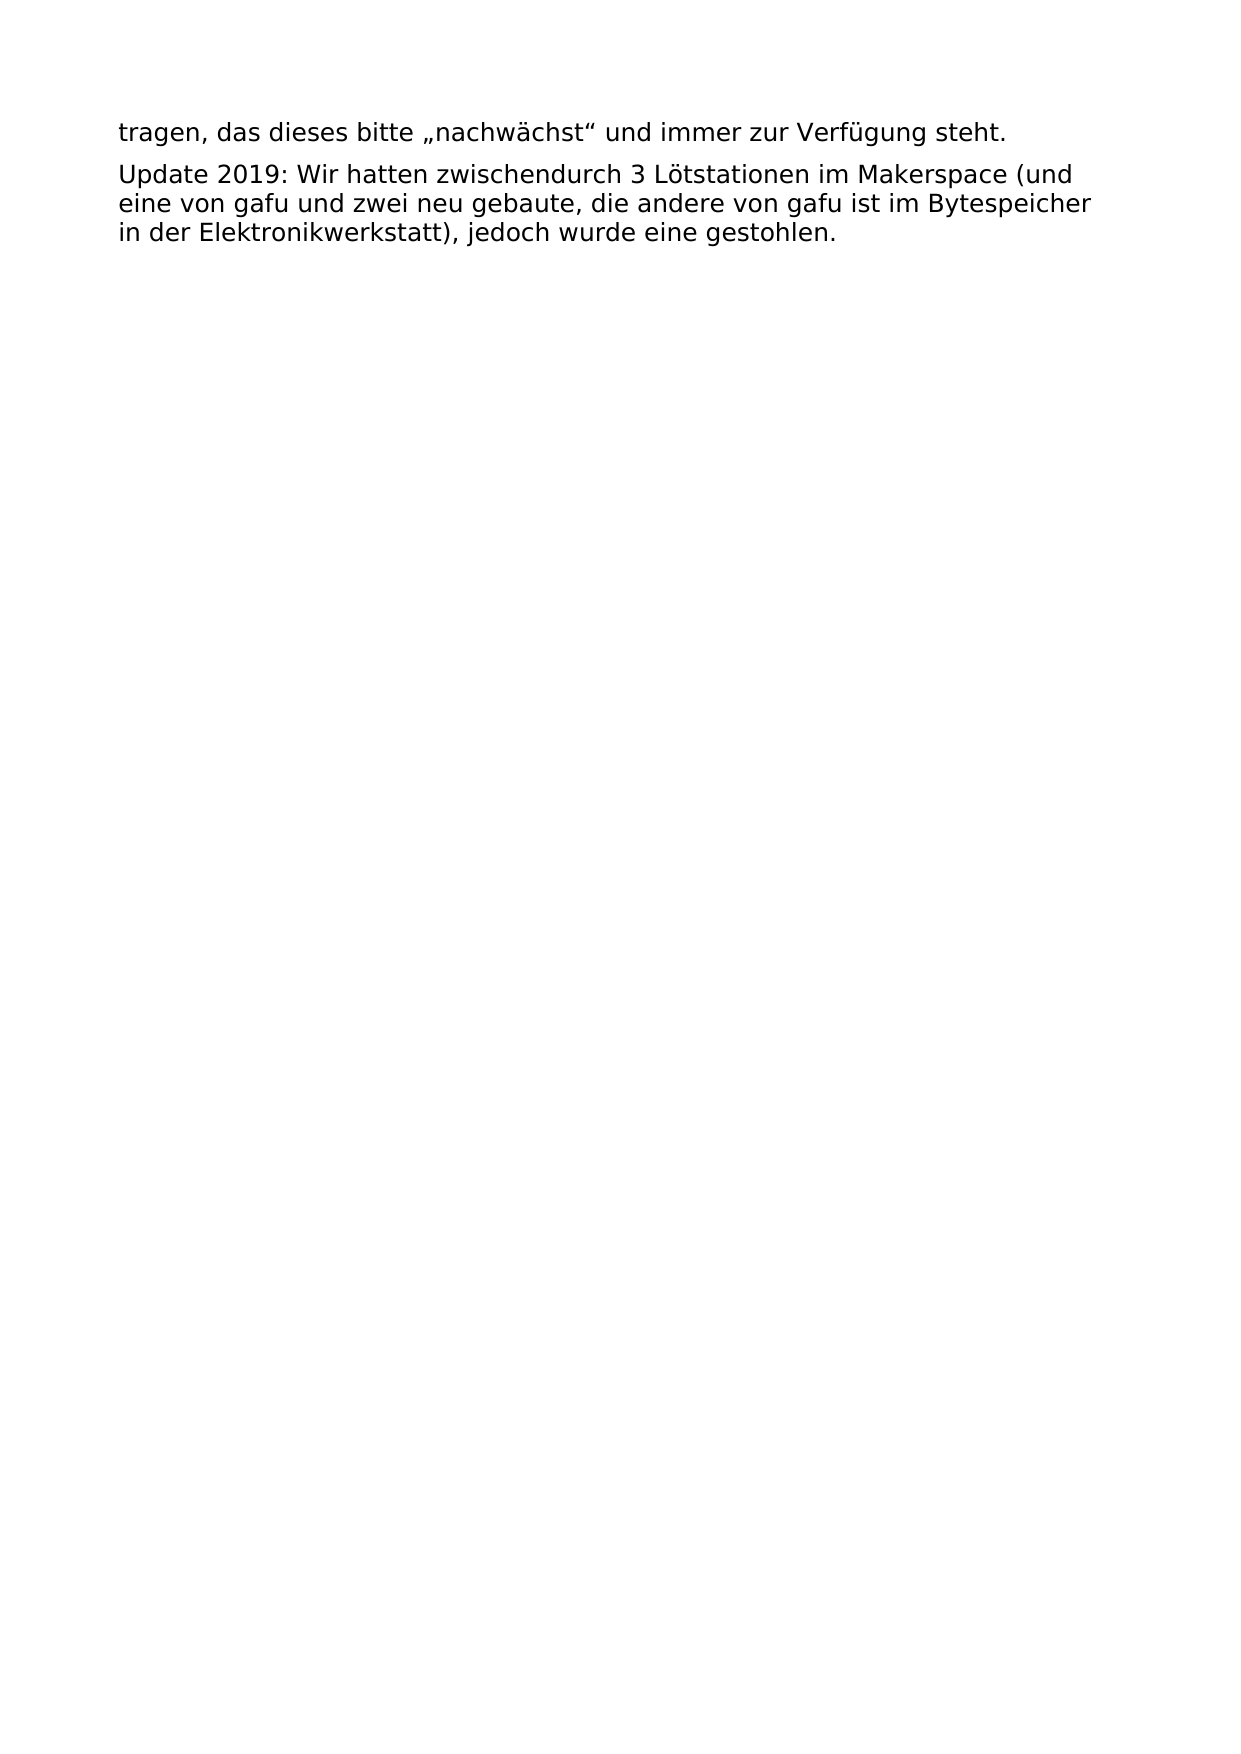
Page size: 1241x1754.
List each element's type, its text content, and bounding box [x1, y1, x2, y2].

text tragen, das dieses bitte „nachwächst“ und immer zur Verfügung steht. [118, 118, 1122, 147]
text Update 2019: Wir hatten zwischendurch 3 Lötstationen im Makerspace (und eine von gafu und zwei neu gebaute, die andere von gafu ist im Bytespeicher in der Elektronikwerkstatt), jedoch wurde eine gestohlen. [118, 160, 1122, 247]
